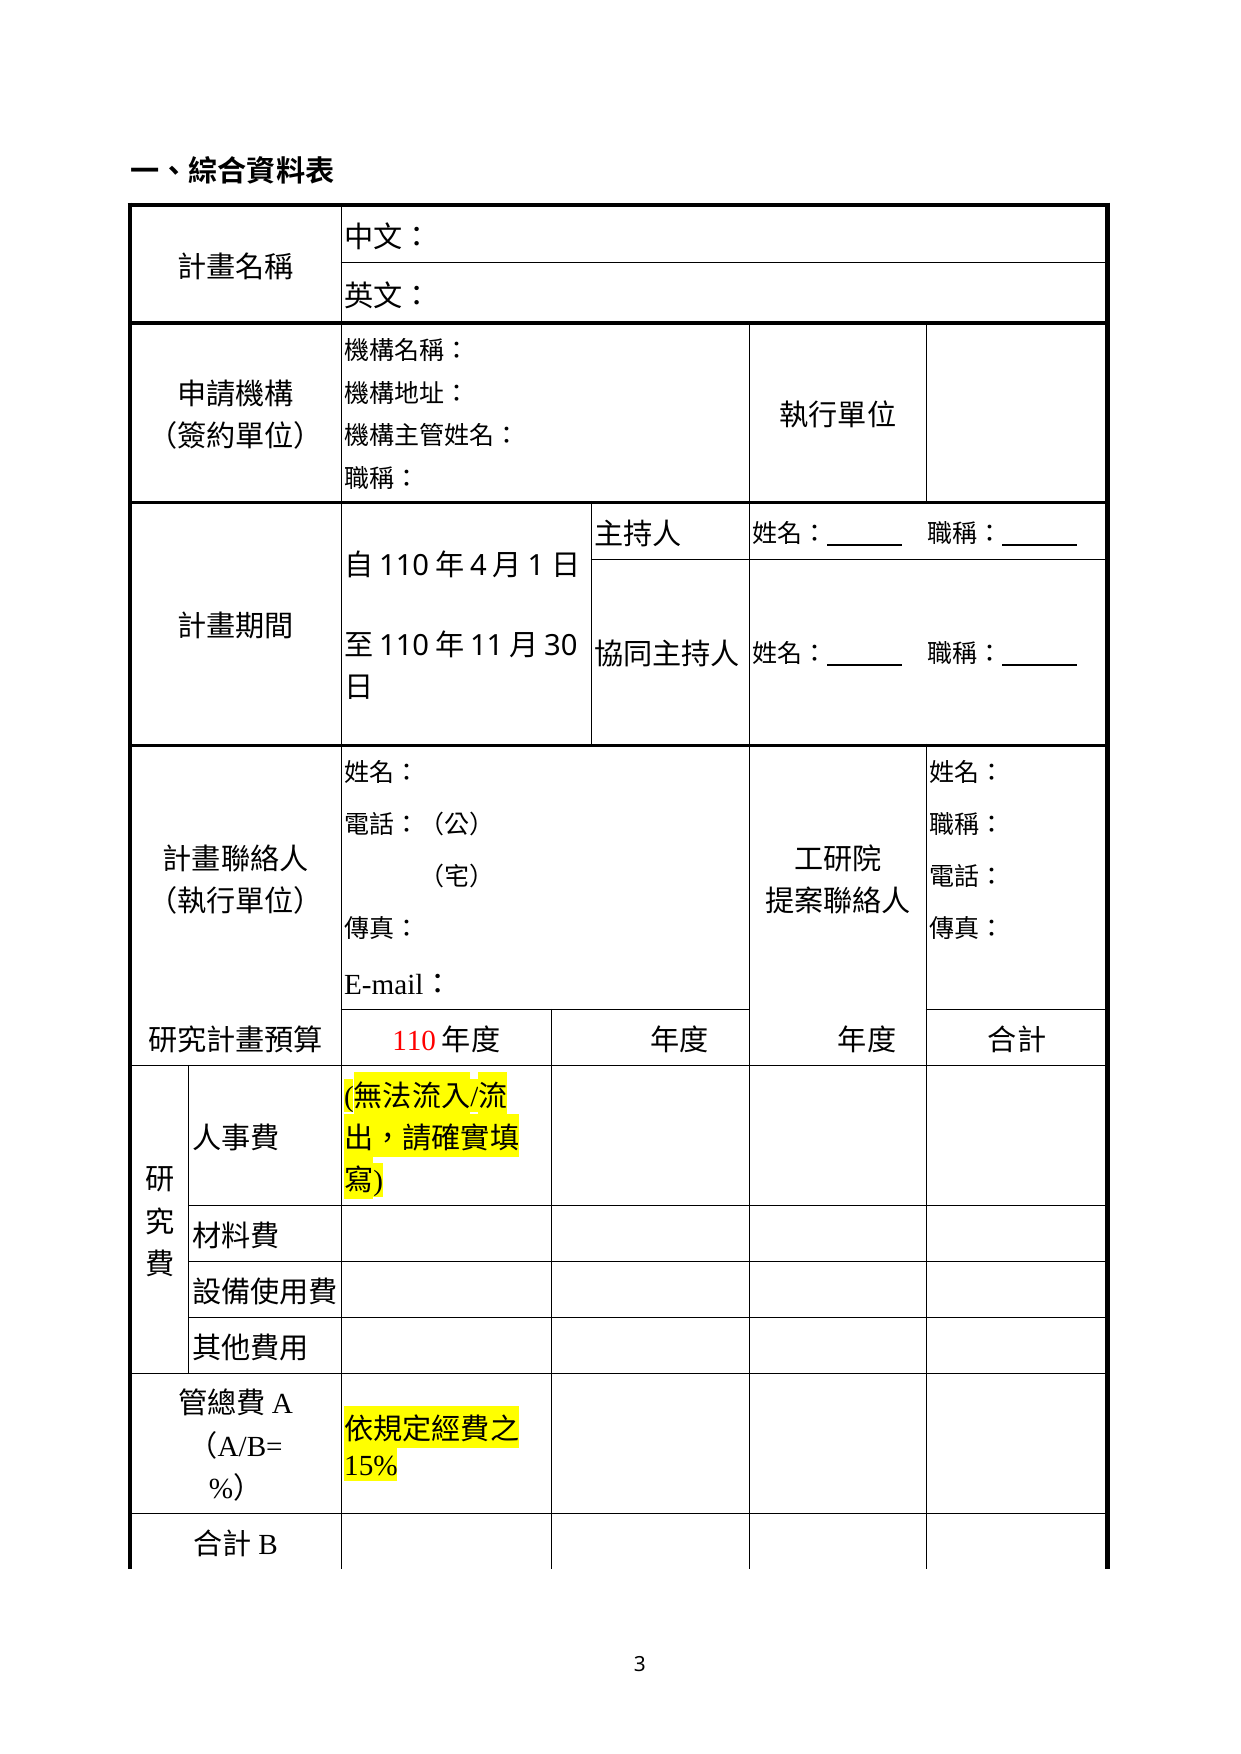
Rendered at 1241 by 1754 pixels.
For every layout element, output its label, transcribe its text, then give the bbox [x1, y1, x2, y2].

table_cell 材料費 [189, 1206, 341, 1261]
table_cell 申請機構 （簽約單位） [132, 325, 341, 501]
table_cell 電話：（公） [342, 795, 749, 847]
table_cell [342, 1318, 551, 1373]
table_cell 其他費用 [189, 1318, 341, 1373]
table_cell 管總費A （A/B= %） [132, 1374, 341, 1513]
table_cell [750, 1206, 926, 1261]
table_cell 傳真： [927, 899, 1105, 951]
table_cell 自110年4月1 日 至110年11月30日 [342, 504, 591, 743]
table_cell [750, 1374, 926, 1513]
table_cell 姓名： 職稱： [750, 504, 1105, 559]
table_cell E-mail： [342, 951, 749, 1009]
table_cell 合計 B [132, 1514, 341, 1569]
table_cell [342, 1206, 551, 1261]
table_cell [342, 1262, 551, 1317]
table_cell 研究計畫預算 [132, 1009, 341, 1065]
table_cell [927, 1262, 1105, 1317]
table_cell [750, 1262, 926, 1317]
table_cell [552, 1514, 749, 1569]
table_cell [927, 951, 1105, 1009]
table_cell 依規定經費之 15% [342, 1374, 551, 1513]
table_cell 英文： [342, 263, 1105, 321]
table_cell 工研院 提案聯絡人 [750, 747, 926, 1009]
table_cell 110年度 [342, 1010, 551, 1065]
table_cell [927, 1514, 1105, 1569]
table_cell [552, 1206, 749, 1261]
table_cell （宅） [342, 847, 749, 899]
table_cell 合計 [927, 1010, 1105, 1065]
table_cell 設備使用費 [189, 1262, 341, 1317]
table_cell 人事費 [189, 1066, 341, 1205]
table_cell [927, 325, 1105, 501]
table_cell 姓名： [927, 747, 1105, 795]
table_cell [552, 1262, 749, 1317]
table_cell 計畫期間 [132, 504, 341, 743]
table_cell 傳真： [342, 899, 749, 951]
table_cell 姓名： 職稱： [750, 560, 1105, 743]
table_header 計畫名稱 [132, 207, 341, 321]
table_cell [750, 1066, 926, 1205]
table_cell [342, 1514, 551, 1569]
table_cell 電話： [927, 847, 1105, 899]
table_cell 年度 [750, 1009, 926, 1065]
table_cell [927, 1066, 1105, 1205]
table_cell (無法流入/流出，請確實填寫) [342, 1066, 551, 1205]
table_cell 執行單位 [750, 325, 926, 501]
table_cell 計畫聯絡人 （執行單位） [132, 747, 341, 1009]
table_cell [927, 1318, 1105, 1373]
table_cell 機構名稱： 機構地址： 機構主管姓名： 職稱： [342, 325, 749, 501]
table_cell 協同主持人 [592, 560, 749, 743]
table_cell [750, 1514, 926, 1569]
table_cell [552, 1318, 749, 1373]
table_header 中文： [342, 207, 1105, 262]
table_cell 年度 [552, 1010, 749, 1065]
table_cell 研究費 [132, 1066, 188, 1373]
table_cell [927, 1374, 1105, 1513]
table_cell 姓名： [342, 747, 749, 795]
table_cell [750, 1318, 926, 1373]
text 一、綜合資料表 [130, 148, 1110, 190]
table_cell [552, 1066, 749, 1205]
table_cell [552, 1374, 749, 1513]
table_cell [927, 1206, 1105, 1261]
table_cell 職稱： [927, 795, 1105, 847]
table_cell 主持人 [592, 504, 749, 559]
